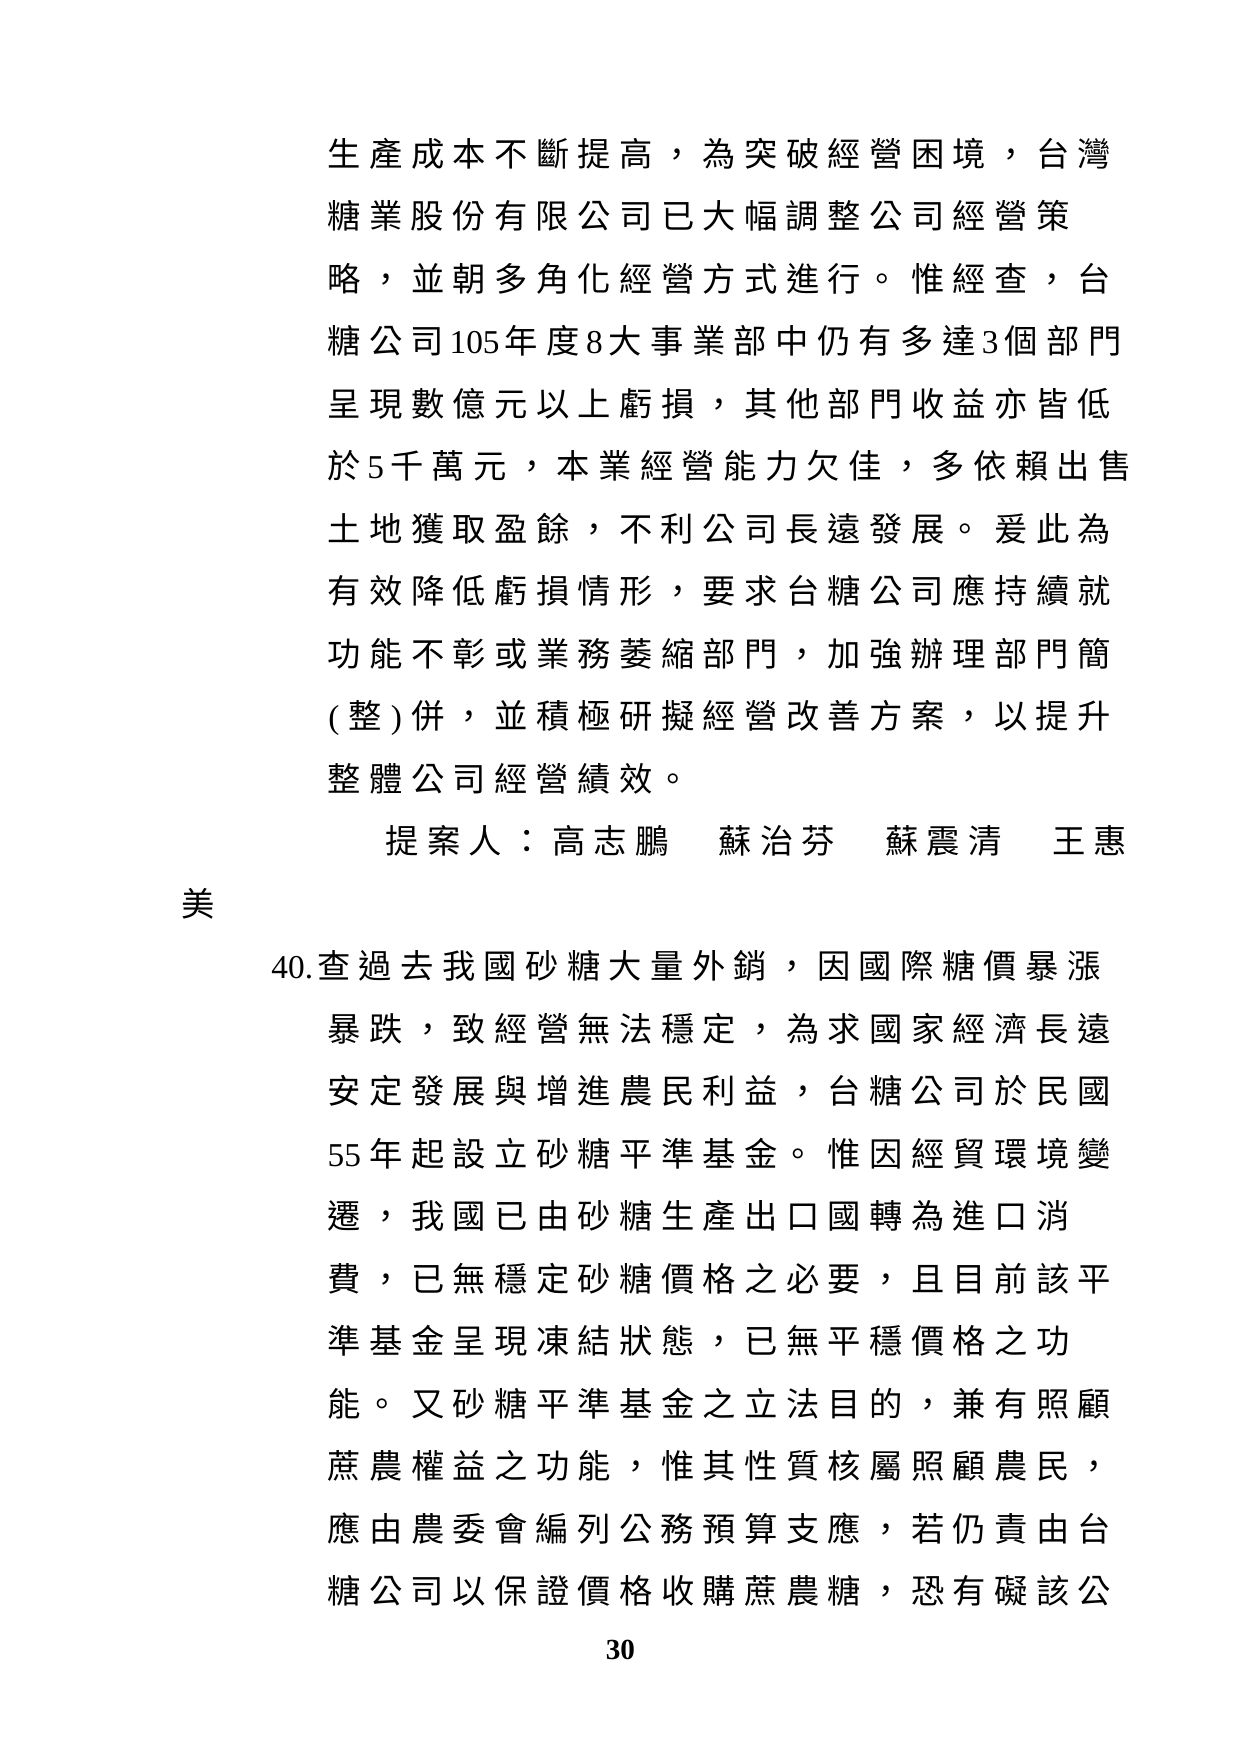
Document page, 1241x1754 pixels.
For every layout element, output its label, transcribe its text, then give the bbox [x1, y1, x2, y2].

text 提案人：高志鵬 蘇治芬 蘇震清 王惠美 [174, 798, 1136, 923]
list 生產成本不斷提高，為突破經營困境，台灣糖業股份有限公司已大幅調整公司經營策略，並朝多角化經營方式進行。惟經查，台糖公司105年度8大事業部中仍有多達3個部門呈現數億元以上虧損，其他部門收益亦皆低於5千萬元，本業經營能力欠佳，多依賴出售土地獲取盈餘，不利公司長遠發展。爰此為有效降低虧損情形，要求台糖公司應持續就功能不彰或業務萎縮部門，加強辦理部門簡(整)併，並積極研擬經營改善方案，以提升整體公司經營績效。 [267, 110, 1136, 798]
list 查過去我國砂糖大量外銷，因國際糖價暴漲暴跌，致經營無法穩定，為求國家經濟長遠安定發展與增進農民利益，台糖公司於民國55年起設立砂糖平準基金。惟因經貿環境變遷，我國已由砂糖生產出口國轉為進口消費，已無穩定砂糖價格之必要，且目前該平準基金呈現凍結狀態，已無平穩價格之功能。又砂糖平準基金之立法目的，兼有照顧蔗農權益之功能，惟其性質核屬照顧農民，應由農委會編列公務預算支應，若仍責由台糖公司以保證價格收購蔗農糖，恐有礙該公 [267, 923, 1136, 1610]
